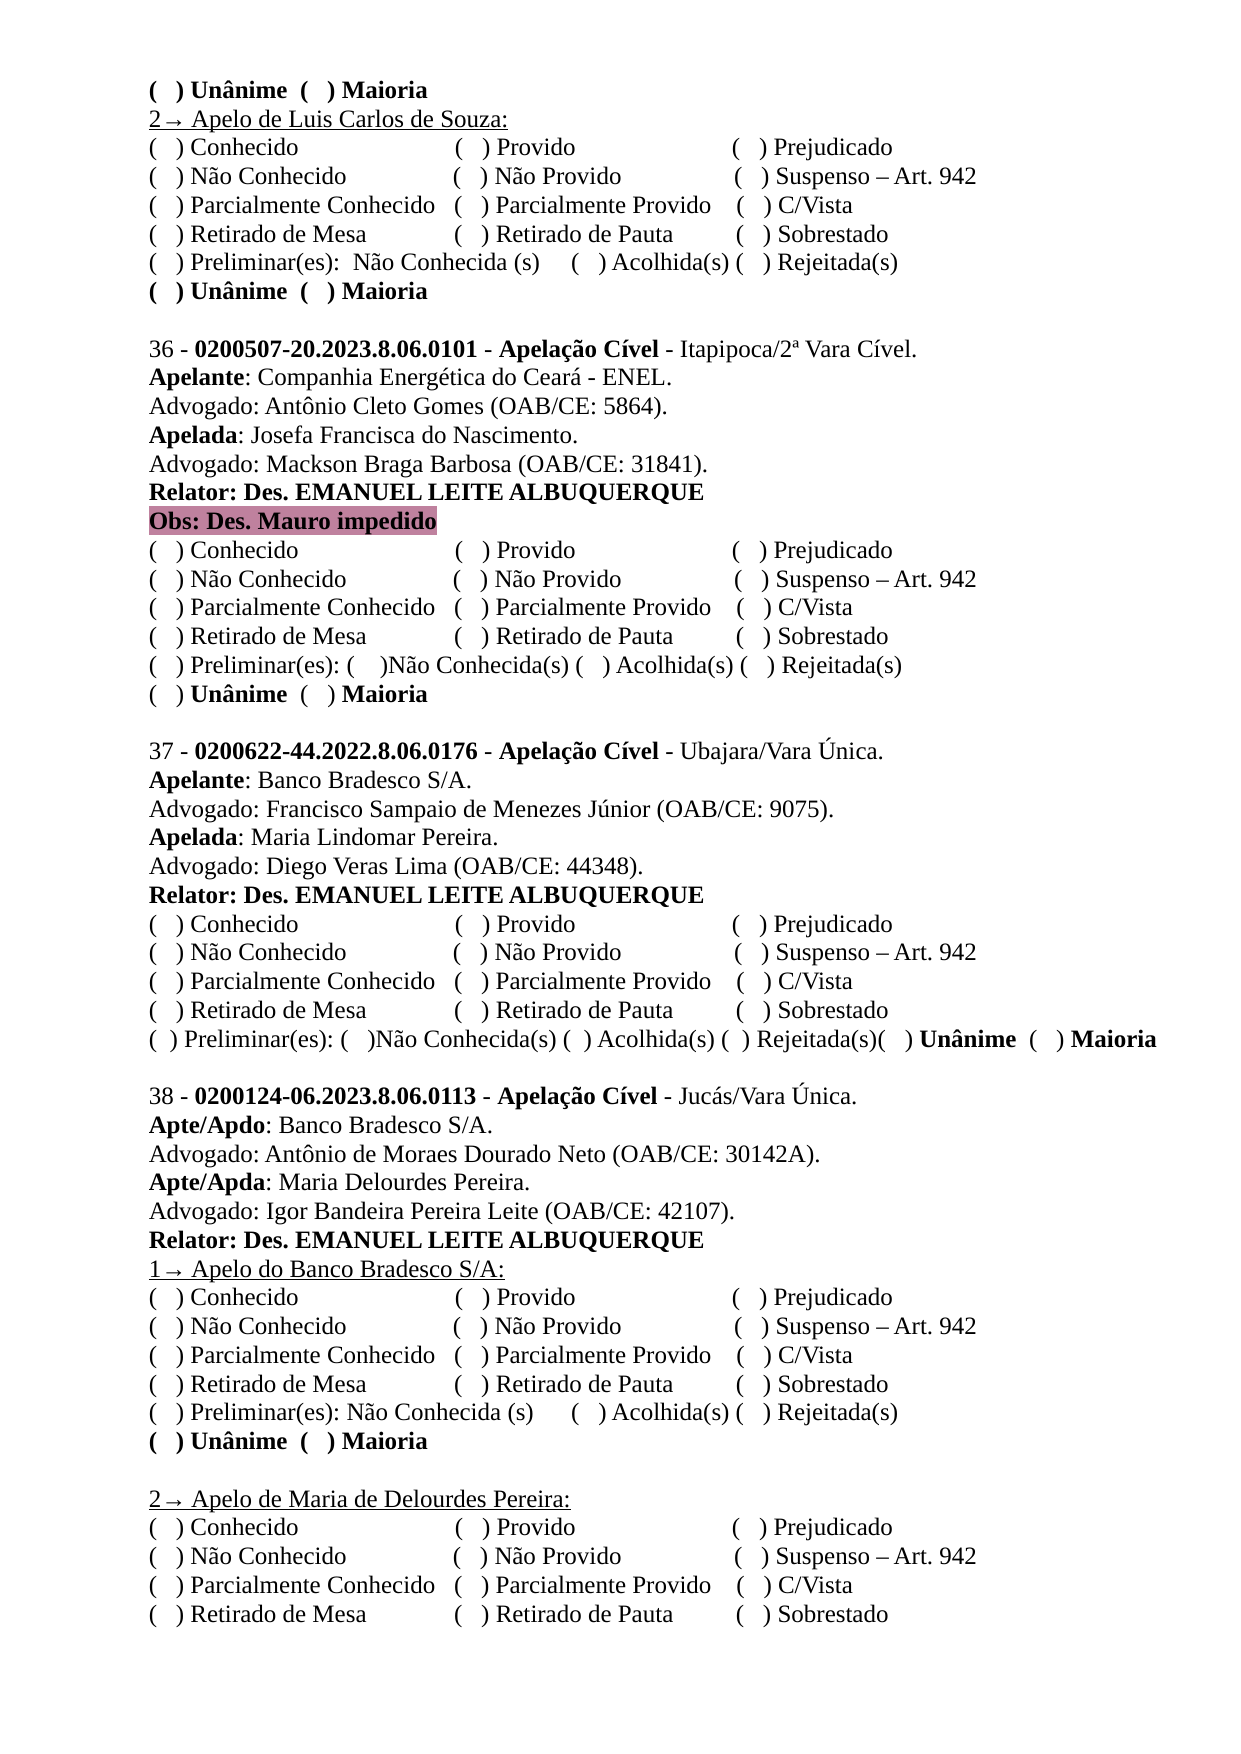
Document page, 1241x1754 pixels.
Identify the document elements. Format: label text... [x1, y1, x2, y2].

text ( ) Unânime ( ) Maioria [148, 276, 1158, 305]
text 2→ Apelo de Luis Carlos de Souza: [148, 104, 1141, 132]
text ( ) Unânime ( ) Maioria [148, 75, 1158, 104]
text ( ) Retirado de Mesa ( ) Retirado de Pauta ( ) Sobrestado [148, 219, 1158, 247]
text ( ) Retirado de Mesa ( ) Retirado de Pauta ( ) Sobrestado [148, 1369, 1158, 1397]
text Relator: Des. EMANUEL LEITE ALBUQUERQUE [148, 880, 1141, 909]
text Apelante: Companhia Energética do Ceará - ENEL. [148, 362, 1141, 391]
text ( ) Não Conhecido ( ) Não Provido ( ) Suspenso – Art. 942 [148, 937, 1158, 966]
text ( ) Unânime ( ) Maioria [148, 679, 1158, 707]
text 2→ Apelo de Maria de Delourdes Pereira: [148, 1484, 1141, 1512]
text Apelante: Banco Bradesco S/A. [148, 765, 1141, 794]
text ( ) Preliminar(es): ( )Não Conhecida(s) ( ) Acolhida(s) ( ) Rejeitada(s) [148, 650, 1158, 679]
text ( ) Conhecido ( ) Provido ( ) Prejudicado [148, 1282, 1141, 1311]
text ( ) Não Conhecido ( ) Não Provido ( ) Suspenso – Art. 942 [148, 1541, 1158, 1570]
text ( ) Não Conhecido ( ) Não Provido ( ) Suspenso – Art. 942 [148, 161, 1158, 190]
text Advogado: Igor Bandeira Pereira Leite (OAB/CE: 42107). [148, 1196, 1141, 1225]
text Advogado: Antônio Cleto Gomes (OAB/CE: 5864). [148, 391, 1141, 420]
text ( ) Conhecido ( ) Provido ( ) Prejudicado [148, 1512, 1141, 1541]
text ( ) Conhecido ( ) Provido ( ) Prejudicado [148, 535, 1141, 564]
text Apte/Apdo: Banco Bradesco S/A. [148, 1110, 1141, 1139]
text Obs: Des. Mauro impedido [148, 506, 1141, 535]
text ( ) Conhecido ( ) Provido ( ) Prejudicado [148, 132, 1141, 161]
text Advogado: Francisco Sampaio de Menezes Júnior (OAB/CE: 9075). [148, 794, 1141, 822]
text Relator: Des. EMANUEL LEITE ALBUQUERQUE [148, 1225, 1141, 1254]
text 38 - 0200124-06.2023.8.06.0113 - Apelação Cível - Jucás/Vara Única. [148, 1081, 1141, 1110]
text Advogado: Antônio de Moraes Dourado Neto (OAB/CE: 30142A). [148, 1139, 1141, 1167]
text ( ) Retirado de Mesa ( ) Retirado de Pauta ( ) Sobrestado [148, 621, 1158, 650]
text 36 - 0200507-20.2023.8.06.0101 - Apelação Cível - Itapipoca/2ª Vara Cível. [148, 334, 1141, 362]
text Relator: Des. EMANUEL LEITE ALBUQUERQUE [148, 477, 1141, 506]
text Apelada: Josefa Francisca do Nascimento. [148, 420, 1141, 449]
text ( ) Preliminar(es): Não Conhecida (s) ( ) Acolhida(s) ( ) Rejeitada(s) [148, 247, 1158, 276]
text ( ) Não Conhecido ( ) Não Provido ( ) Suspenso – Art. 942 [148, 1311, 1158, 1340]
text ( ) Parcialmente Conhecido ( ) Parcialmente Provido ( ) C/Vista [148, 592, 1158, 621]
text ( ) Preliminar(es): Não Conhecida (s) ( ) Acolhida(s) ( ) Rejeitada(s) [148, 1397, 1158, 1426]
text ( ) Unânime ( ) Maioria [148, 1426, 1158, 1455]
text ( ) Parcialmente Conhecido ( ) Parcialmente Provido ( ) C/Vista [148, 1340, 1158, 1369]
text ( ) Parcialmente Conhecido ( ) Parcialmente Provido ( ) C/Vista [148, 190, 1158, 219]
text ( ) Conhecido ( ) Provido ( ) Prejudicado [148, 909, 1141, 937]
text ( ) Parcialmente Conhecido ( ) Parcialmente Provido ( ) C/Vista [148, 966, 1158, 995]
text ( ) Retirado de Mesa ( ) Retirado de Pauta ( ) Sobrestado [148, 995, 1158, 1024]
text ( ) Não Conhecido ( ) Não Provido ( ) Suspenso – Art. 942 [148, 564, 1158, 592]
text Apelada: Maria Lindomar Pereira. [148, 822, 1141, 851]
text Apte/Apda: Maria Delourdes Pereira. [148, 1167, 1141, 1196]
text ( ) Preliminar(es): ( )Não Conhecida(s) ( ) Acolhida(s) ( ) Rejeitada(s)( ) Unânime ( ) Maioria [148, 1024, 1158, 1052]
text Advogado: Diego Veras Lima (OAB/CE: 44348). [148, 851, 1141, 880]
text 1→ Apelo do Banco Bradesco S/A: [148, 1254, 1141, 1282]
text 37 - 0200622-44.2022.8.06.0176 - Apelação Cível - Ubajara/Vara Única. [148, 736, 1141, 765]
text Advogado: Mackson Braga Barbosa (OAB/CE: 31841). [148, 449, 1141, 477]
text ( ) Retirado de Mesa ( ) Retirado de Pauta ( ) Sobrestado [148, 1599, 1158, 1627]
text ( ) Parcialmente Conhecido ( ) Parcialmente Provido ( ) C/Vista [148, 1570, 1158, 1599]
